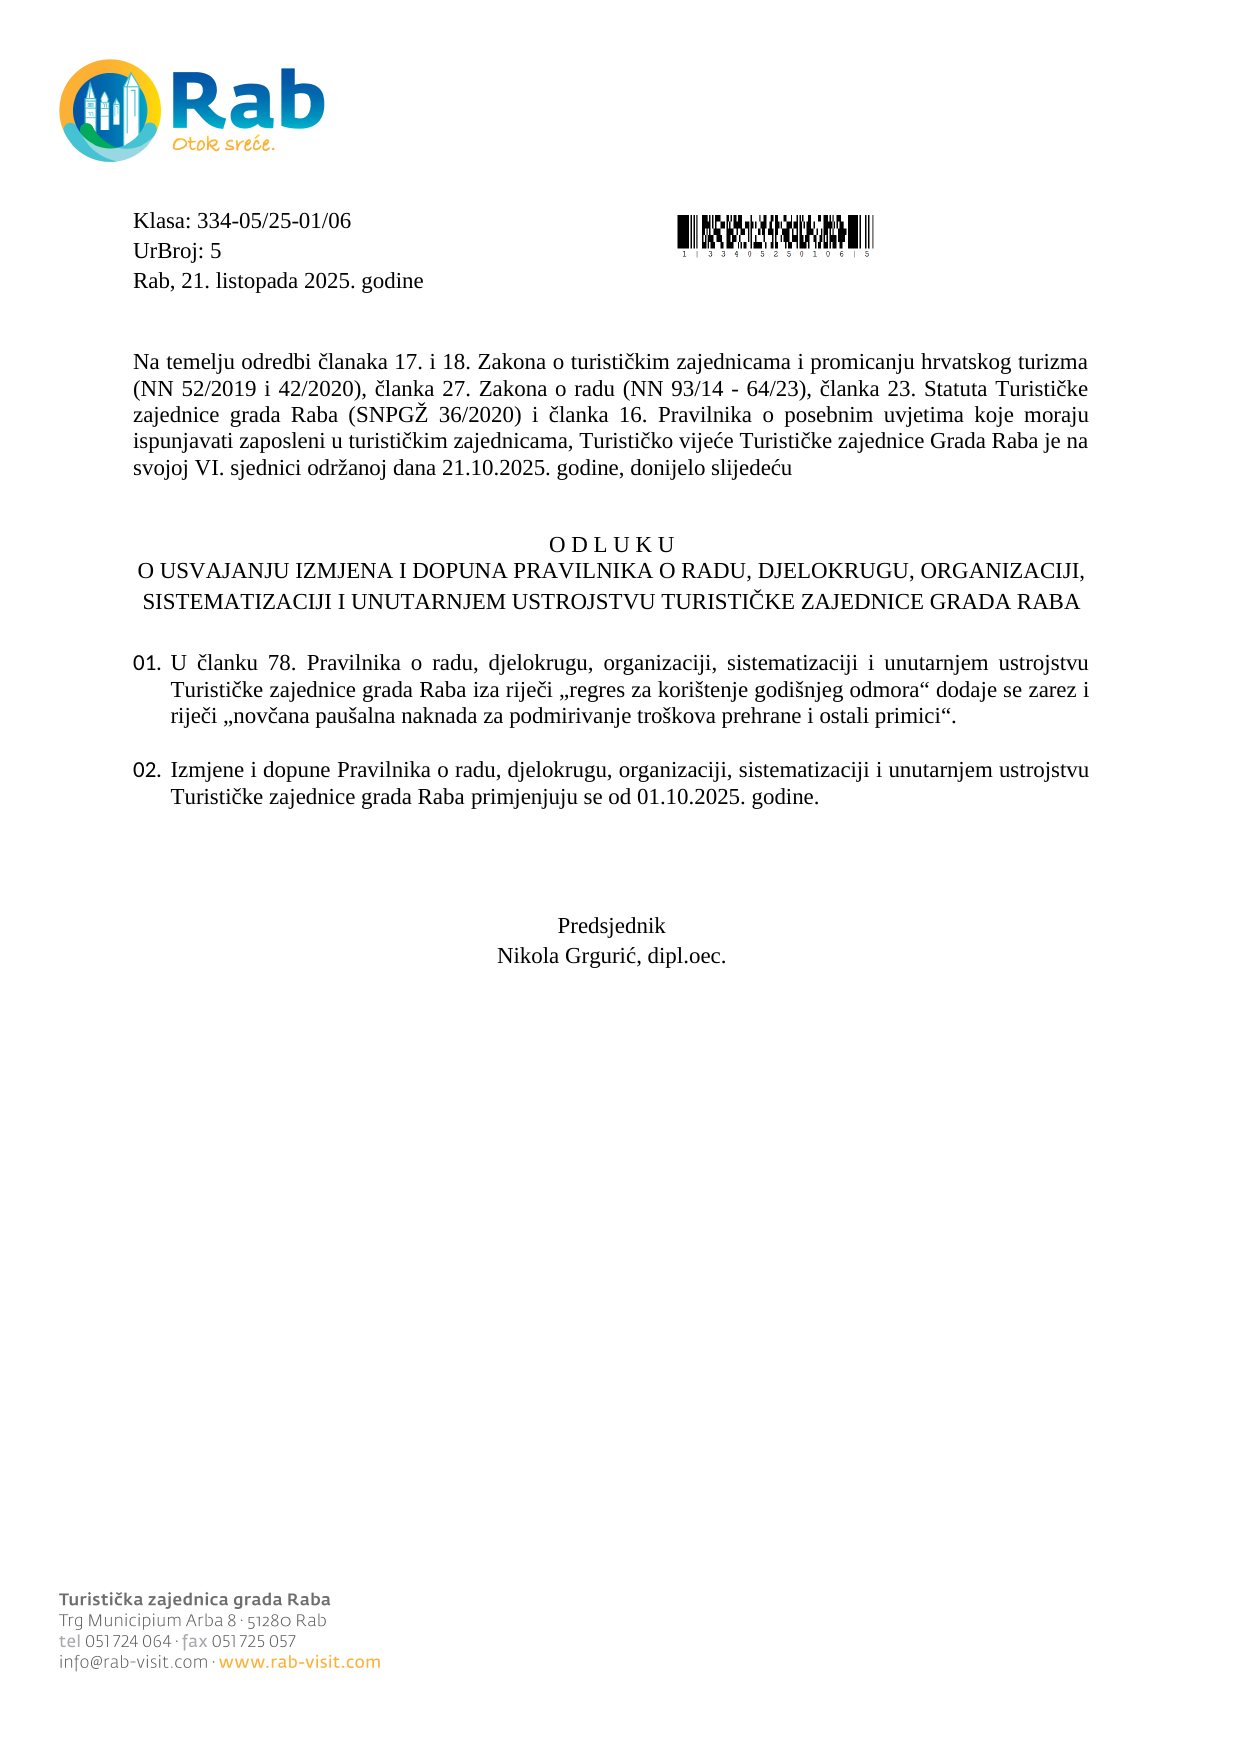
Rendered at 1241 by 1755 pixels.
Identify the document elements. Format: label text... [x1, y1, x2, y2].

text O USVAJANJU IZMJENA I DOPUNA PRAVILNIKA O RADU, DJELOKRUGU, ORGANIZACIJI, SISTEMATIZACIJI I UNUTARNJEM USTROJSTVU TURISTIČKE ZAJEDNICE GRADA RABA [133, 558, 1090, 614]
text Rab, 21. listopada 2025. godine [133, 267, 1090, 293]
text Predsjednik [133, 912, 1090, 938]
text Klasa: 334-05/25-01/06 [133, 207, 1090, 233]
subtitle O D L U K U [133, 531, 1090, 558]
list Izmjene i dopune Pravilnika o radu, djelokrugu, organizaciji, sistematizaciji i unutarnjem ustrojstvu Turističke zajednice grada Raba primjenjuju se od 01.10.2025. godine. [133, 755, 1090, 810]
list U članku 78. Pravilnika o radu, djelokrugu, organizaciji, sistematizaciji i unutarnjem ustrojstvu Turističke zajednice grada Raba iza riječi „regres za korištenje godišnjeg odmora“ dodaje se zarez i riječi „novčana paušalna naknada za podmirivanje troškova prehrane i ostali primici“. [133, 648, 1090, 729]
text UrBroj: 5 [133, 237, 1090, 263]
text Nikola Grgurić, dipl.oec. [133, 942, 1090, 968]
text Na temelju odredbi članaka 17. i 18. Zakona o turističkim zajednicama i promicanju hrvatskog turizma (NN 52/2019 i 42/2020), članka 27. Zakona o radu (NN 93/14 - 64/23), članka 23. Statuta Turističke zajednice grada Raba (SNPGŽ 36/2020) i članka 16. Pravilnika o posebnim uvjetima koje moraju ispunjavati zaposleni u turističkim zajednicama, Turističko vijeće Turističke zajednice Grada Raba je na svojoj VI. sjednici održanoj dana 21.10.2025. godine, donijelo slijedeću [133, 348, 1090, 480]
